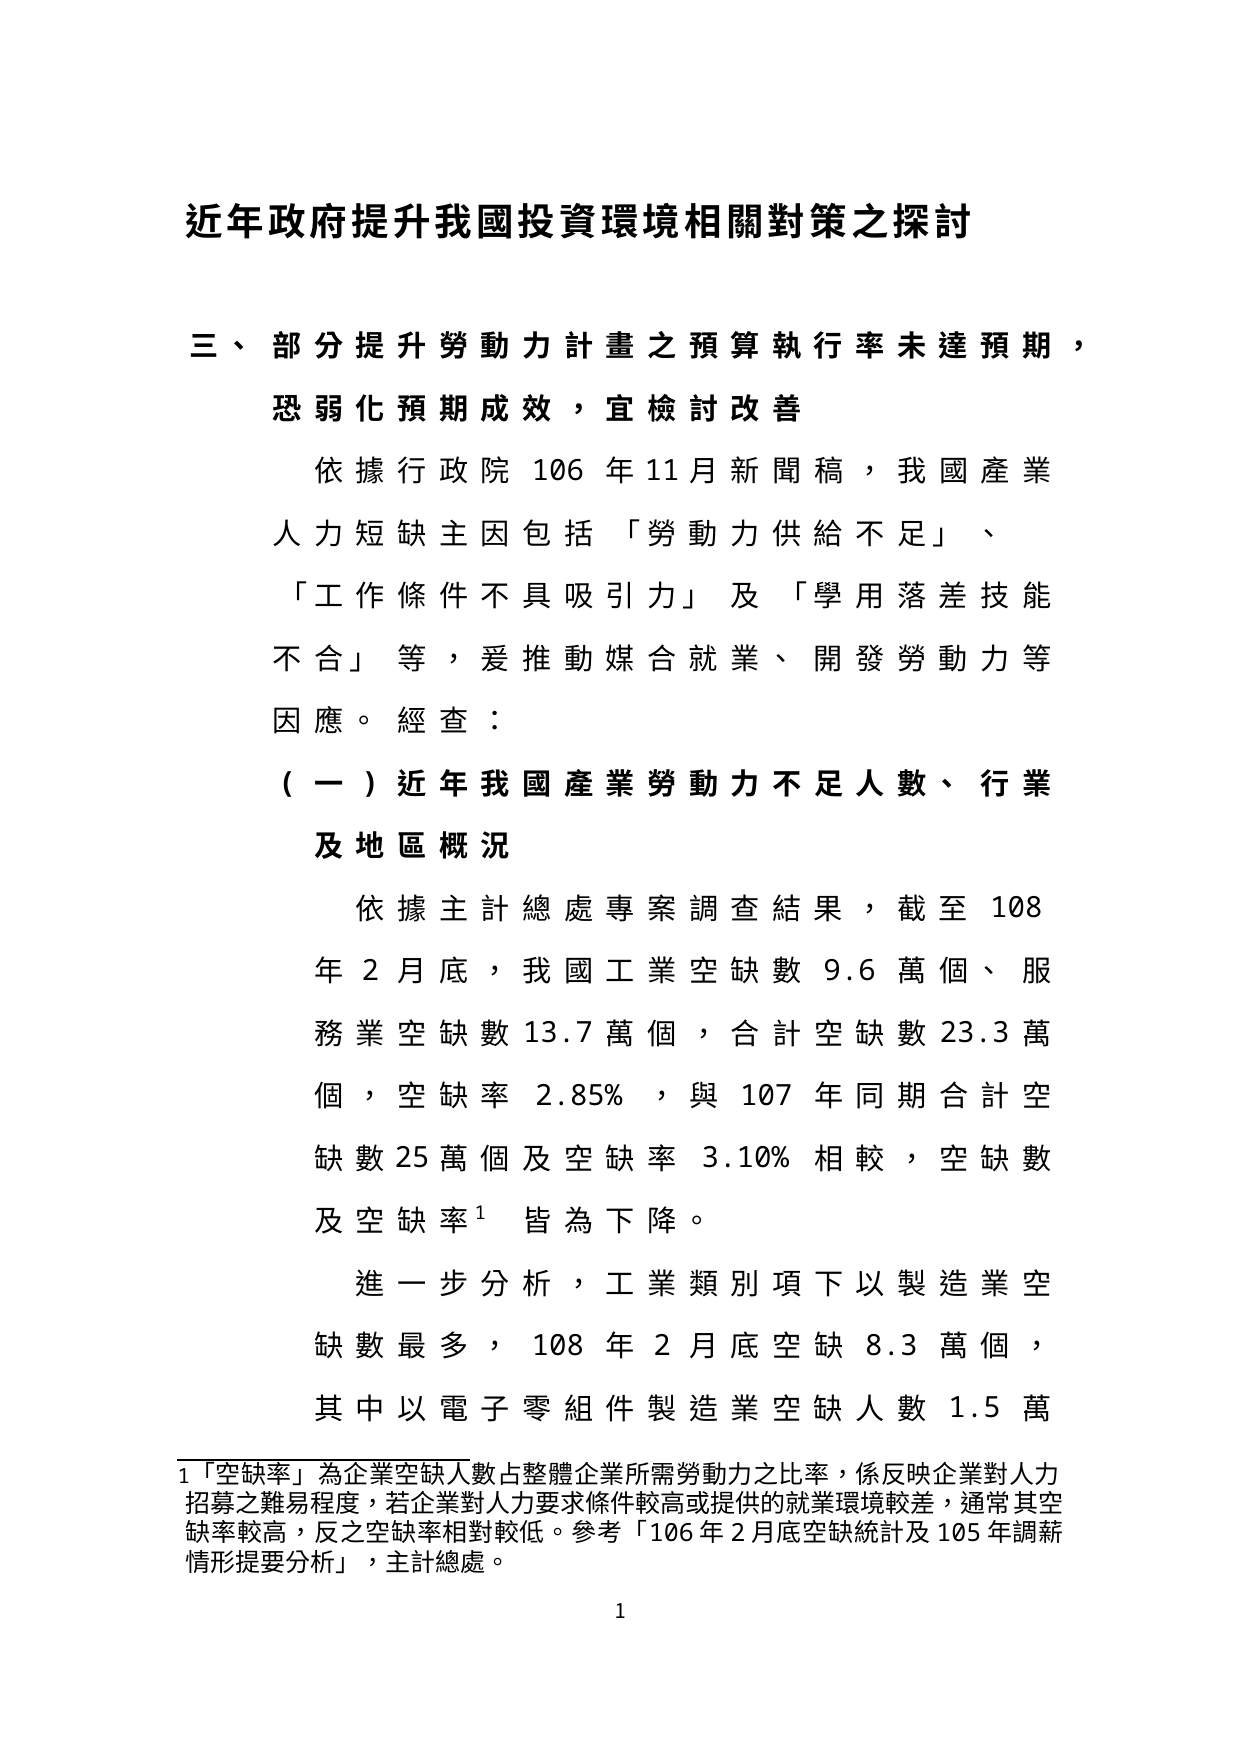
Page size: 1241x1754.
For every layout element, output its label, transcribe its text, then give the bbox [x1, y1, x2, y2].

text 「空缺率」為企業空缺人數占整體企業所需勞動力之比率，係反映企業對人力招募之難易程度，若企業對人力要求條件較高或提供的就業環境較差，通常其空缺率較高，反之空缺率相對較低。參考「106年2月底空缺統計及105年調薪情形提要分析」，主計總處。 [177, 1460, 1063, 1577]
text 近年政府提升我國投資環境相關對策之探討 [183, 177, 1058, 240]
text 三、部分提升勞動力計畫之預算執行率未達預期，恐弱化預期成效，宜檢討改善 [183, 302, 1058, 427]
text 依據行政院106年11月新聞稿，我國產業人力短缺主因包括「勞動力供給不足」、「工作條件不具吸引力」及「學用落差技能不合」等，爰推動媒合就業、開發勞動力等因應。經查： [242, 427, 1058, 740]
text 進一步分析，工業類別項下以製造業空缺數最多，108年2月底空缺8.3萬個，其中以電子零組件製造業空缺人數1.5萬個最多、其次為金屬製品製造業9千餘個，該2業別亦為106年及107年同期前2大空缺之製造業類別。至於服務業部分，108年2月底空缺數13.7萬個，前2大空缺服務業分別為批發及零售3.9萬個、住宿及餐飲業1.9萬個(詳附表3-3-1)。 [271, 1240, 1058, 1427]
text (一)近年我國產業勞動力不足人數、行業及地區概況 [242, 740, 1058, 865]
text 依據主計總處專案調查結果，截至108年2月底，我國工業空缺數9.6萬個、服務業空缺數13.7萬個，合計空缺數23.3萬個，空缺率2.85%，與107年同期合計空缺數25萬個及空缺率3.10%相較，空缺數及空缺率皆為下降。 [271, 865, 1058, 1240]
